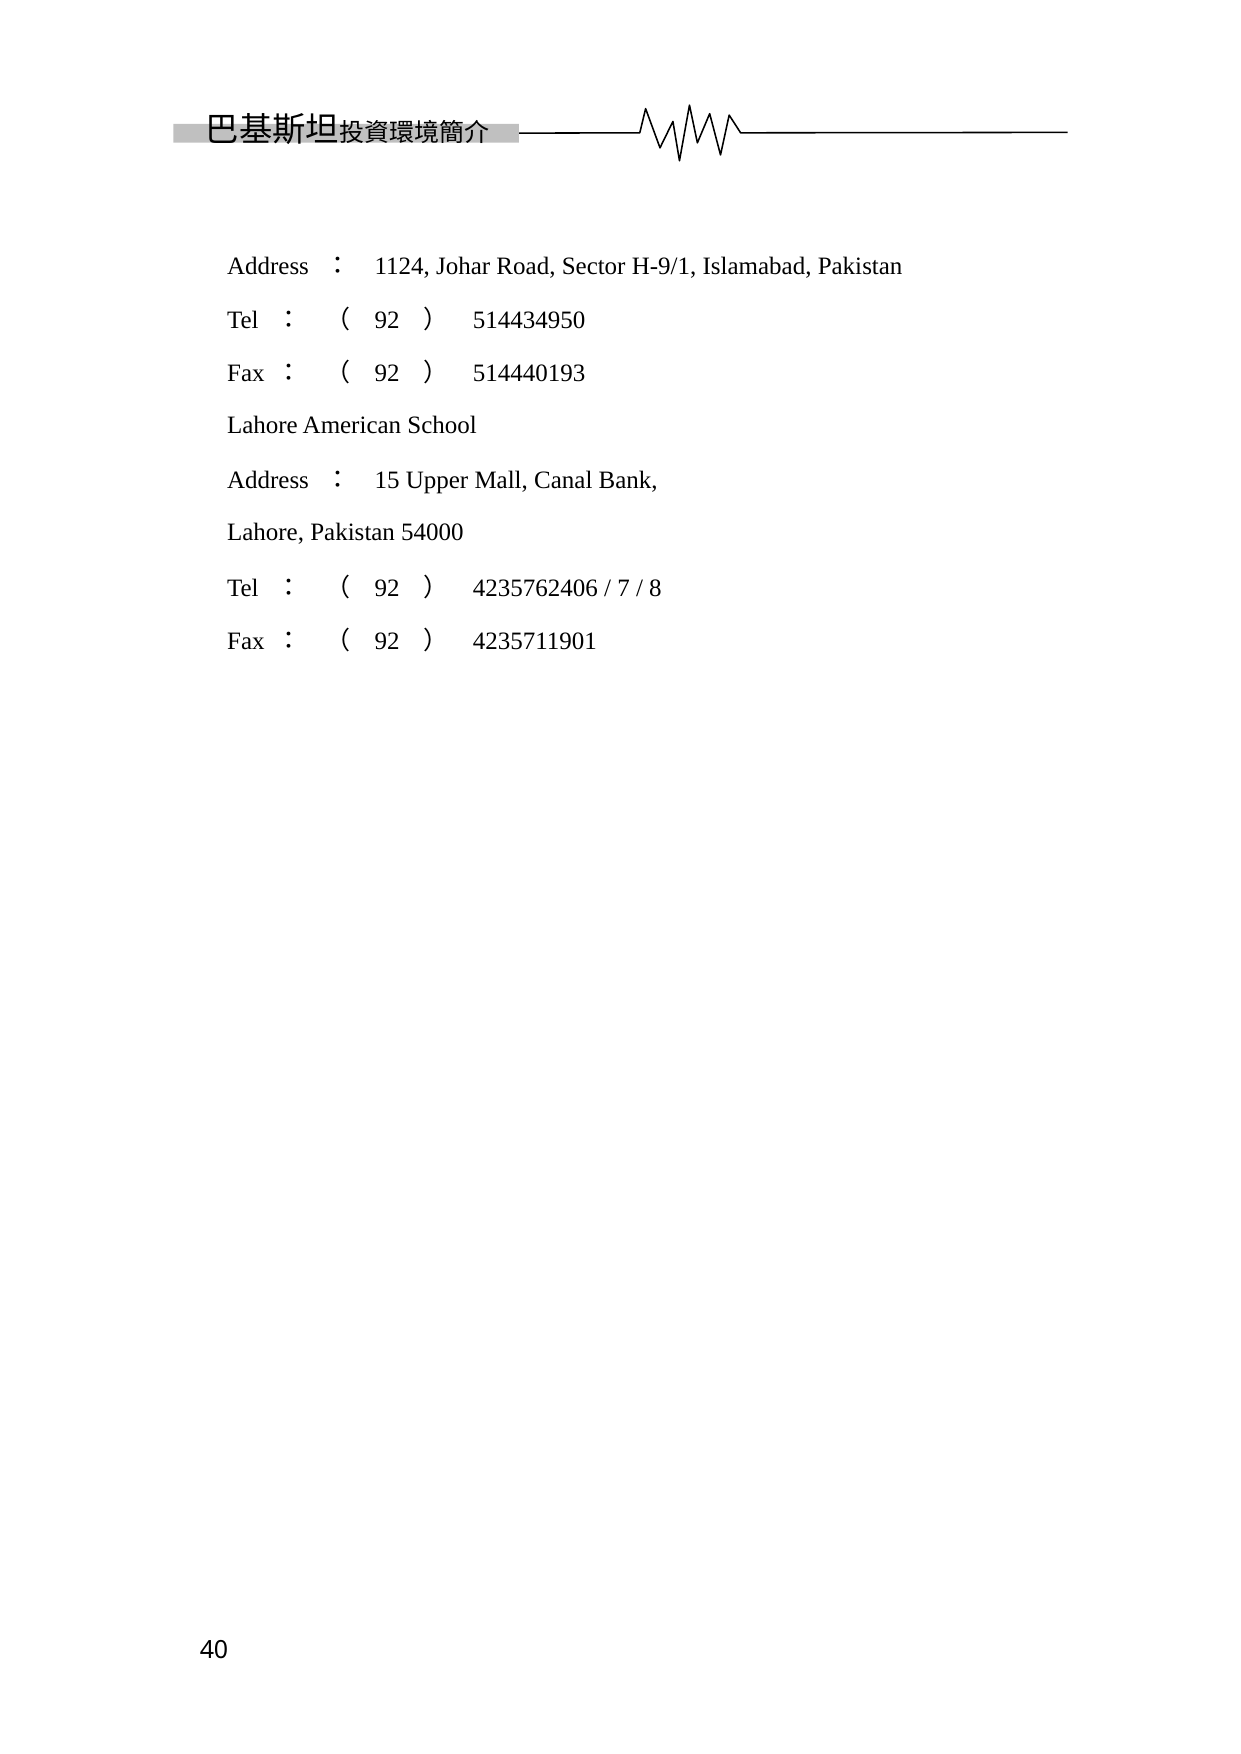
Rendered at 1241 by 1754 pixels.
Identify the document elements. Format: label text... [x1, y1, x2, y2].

text Fax：（92）514440193 [178, 344, 1063, 398]
text Lahore American School [178, 398, 1063, 451]
text Address：15 Upper Mall, Canal Bank, [178, 451, 1063, 505]
text Fax：（92）4235711901 [178, 612, 1063, 666]
text Tel：（92）4235762406 / 7 / 8 [178, 558, 1063, 612]
text Lahore, Pakistan 54000 [178, 505, 1063, 558]
text Tel：（92）514434950 [178, 291, 1063, 344]
text Address：1124, Johar Road, Sector H-9/1, Islamabad, Pakistan [178, 237, 1063, 291]
